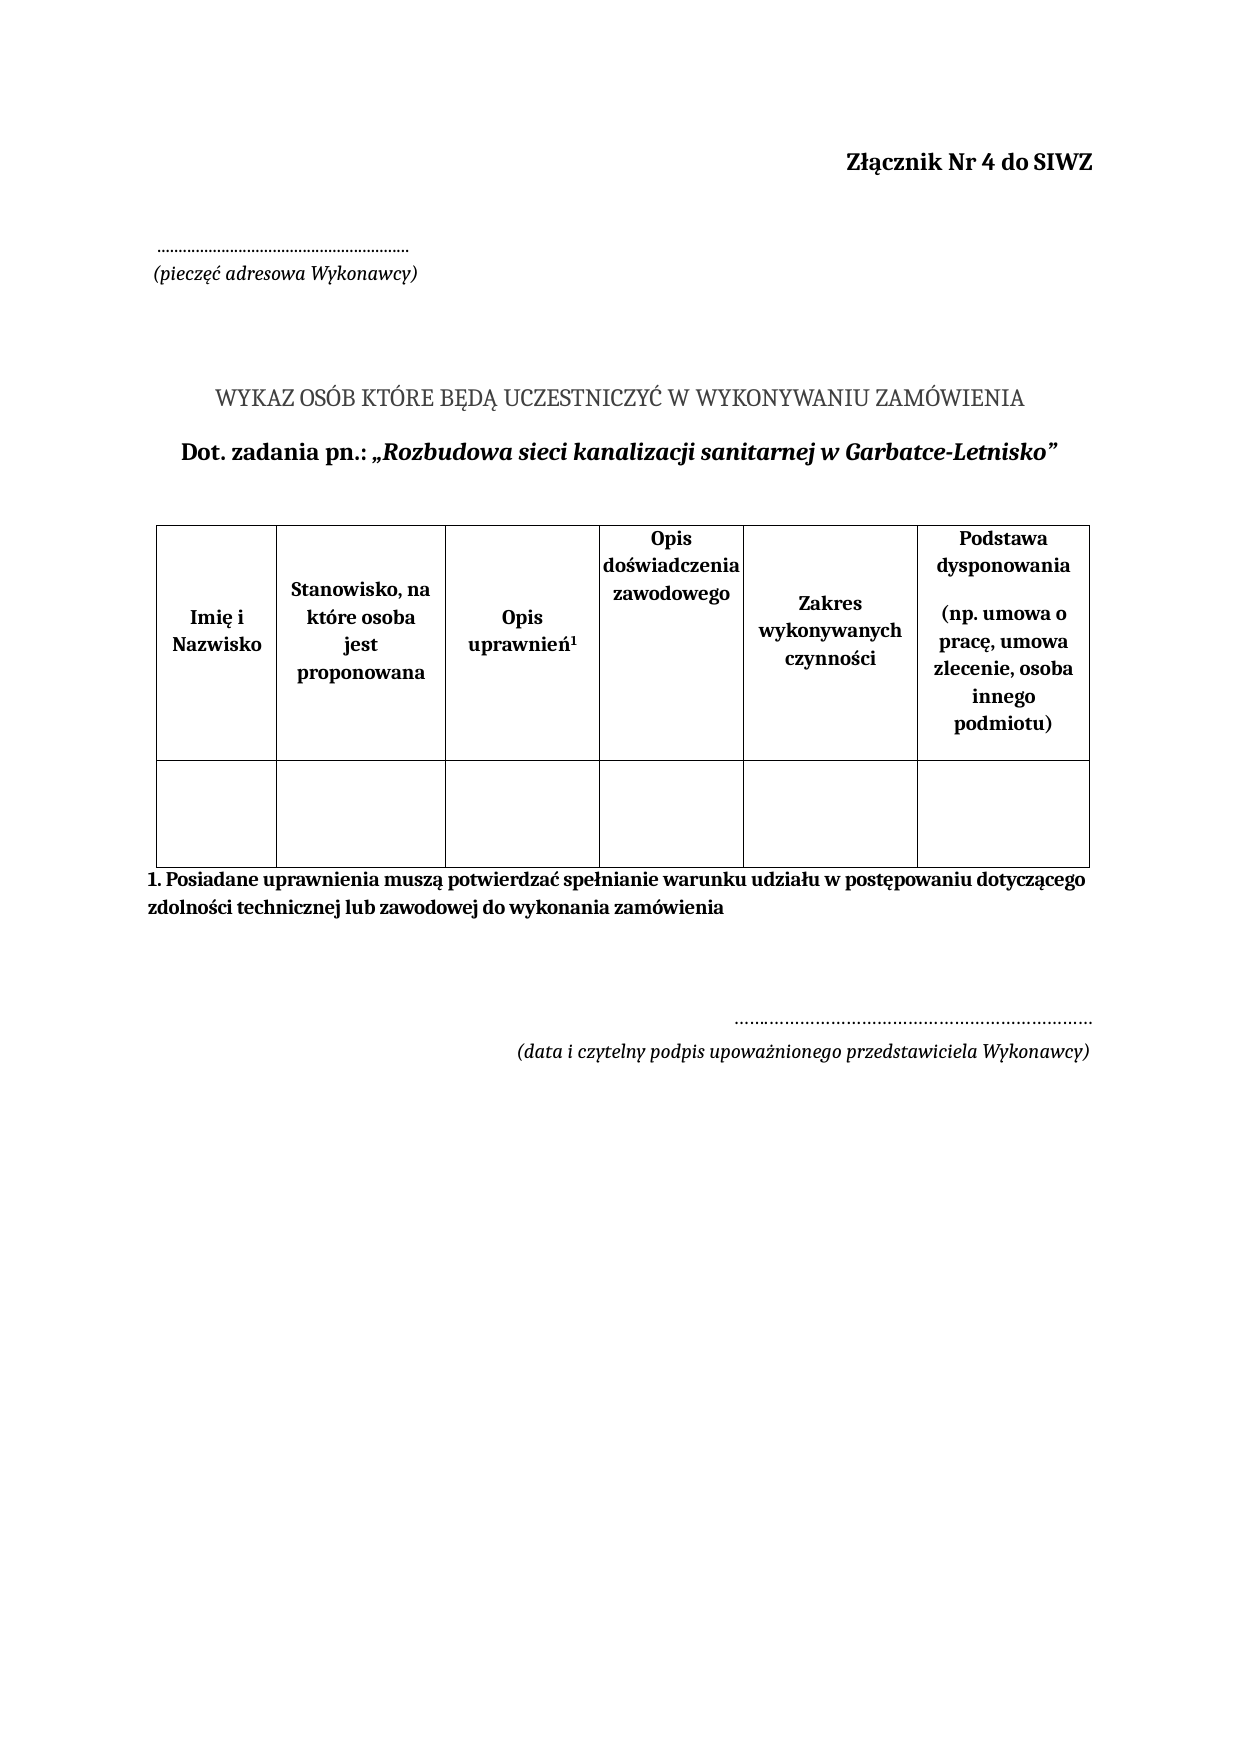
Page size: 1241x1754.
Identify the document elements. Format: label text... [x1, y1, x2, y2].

text WYKAZ osób które będą uczestniczyć w wykonywaniu zamówienia [148, 384, 1093, 413]
table_header Opis uprawnień1 [446, 526, 599, 760]
text Złącznik Nr 4 do SIWZ [148, 148, 1093, 176]
text 1. Posiadane uprawnienia muszą potwierdzać spełnianie warunku udziału w postępowaniu dotyczącego zdolności technicznej lub zawodowej do wykonania zamówienia [148, 868, 1093, 919]
table_header Podstawa dysponowania (np. umowa o pracę, umowa zlecenie, osoba innego podmiotu) [918, 526, 1089, 760]
text (pieczęć adresowa Wykonawcy) [148, 261, 1093, 285]
table_cell [918, 761, 1089, 867]
table_cell [600, 761, 743, 867]
text (data i czytelny podpis upoważnionego przedstawiciela Wykonawcy) [148, 1040, 1093, 1064]
text …….……………………………………………………… [148, 1005, 1093, 1029]
table_header Zakres wykonywanych czynności [744, 526, 917, 760]
text ........................................................... [148, 234, 1093, 258]
table_cell [744, 761, 917, 867]
table_header Imię i Nazwisko [157, 526, 276, 760]
table_header Opis doświadczenia zawodowego [600, 526, 743, 760]
table_header Stanowisko, na które osoba jest proponowana [277, 526, 445, 760]
table_cell [446, 761, 599, 867]
text Dot. zadania pn.: „Rozbudowa sieci kanalizacji sanitarnej w Garbatce-Letnisko” [148, 438, 1093, 467]
table_cell [157, 761, 276, 867]
table_cell K [277, 761, 445, 867]
